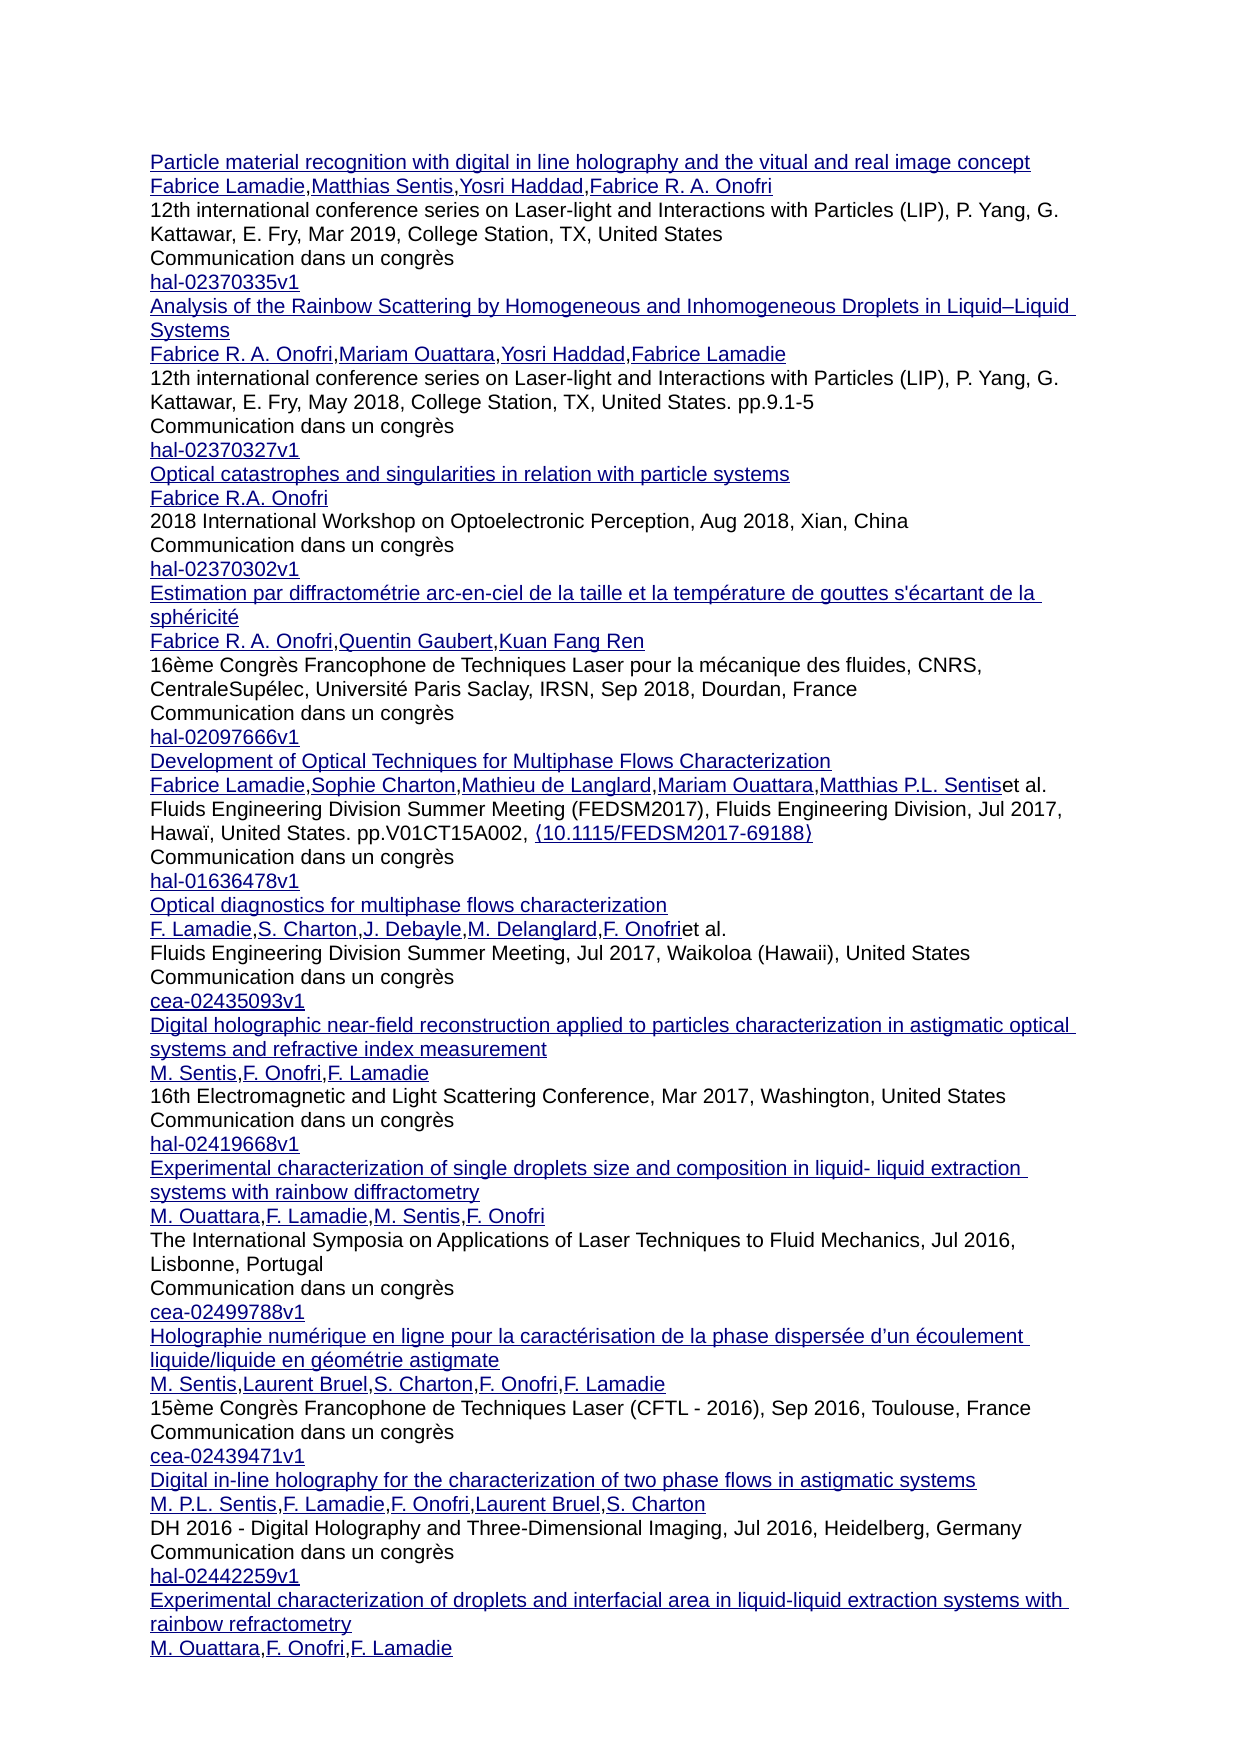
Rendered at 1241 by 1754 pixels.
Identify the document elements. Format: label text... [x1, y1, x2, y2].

table_cell Development of Optical Techniques for Multiphase Flows Characterization Fabrice Lamadie,Sophie Charton,Mathieu de Langlard,Mariam Ouattara,Matthias P.L. Sentiset al. Fluids Engineering Division Summer Meeting (FEDSM2017), Fluids Engineering Division, Jul 2017, Hawaï, United States. pp.V01CT15A002, ⟨10.1115/FEDSM2017-69188⟩ Communication dans un congrès hal-01636478v1 [150, 749, 1090, 893]
table_cell Experimental characterization of single droplets size and composition in liquid- liquid extraction systems with rainbow diffractometry M. Ouattara,F. Lamadie,M. Sentis,F. Onofri The International Symposia on Applications of Laser Techniques to Fluid Mechanics, Jul 2016, Lisbonne, Portugal Communication dans un congrès cea-02499788v1 [150, 1156, 1090, 1324]
table_cell Particle material recognition with digital in line holography and the vitual and real image concept Fabrice Lamadie,Matthias Sentis,Yosri Haddad,Fabrice R. A. Onofri 12th international conference series on Laser-light and Interactions with Particles (LIP), P. Yang, G. Kattawar, E. Fry, Mar 2019, College Station, TX, United States Communication dans un congrès hal-02370335v1 [150, 150, 1090, 294]
table_cell Experimental characterization of droplets and interfacial area in liquid-liquid extraction systems with rainbow refractometry M. Ouattara,F. Onofri,F. Lamadie [150, 1588, 1090, 1659]
table_cell Digital in-line holography for the characterization of two phase flows in astigmatic systems M. P.L. Sentis,F. Lamadie,F. Onofri,Laurent Bruel,S. Charton DH 2016 - Digital Holography and Three-Dimensional Imaging, Jul 2016, Heidelberg, Germany Communication dans un congrès hal-02442259v1 [150, 1468, 1090, 1587]
table_cell Optical diagnostics for multiphase flows characterization F. Lamadie,S. Charton,J. Debayle,M. Delanglard,F. Onofriet al. Fluids Engineering Division Summer Meeting, Jul 2017, Waikoloa (Hawaii), United States Communication dans un congrès cea-02435093v1 [150, 893, 1090, 1012]
table_cell Estimation par diffractométrie arc-en-ciel de la taille et la température de gouttes s'écartant de la sphéricité Fabrice R. A. Onofri,Quentin Gaubert,Kuan Fang Ren 16ème Congrès Francophone de Techniques Laser pour la mécanique des fluides, CNRS, CentraleSupélec, Université Paris Saclay, IRSN, Sep 2018, Dourdan, France Communication dans un congrès hal-02097666v1 [150, 581, 1090, 749]
table_cell Analysis of the Rainbow Scattering by Homogeneous and Inhomogeneous Droplets in Liquid–Liquid Systems Fabrice R. A. Onofri,Mariam Ouattara,Yosri Haddad,Fabrice Lamadie 12th international conference series on Laser-light and Interactions with Particles (LIP), P. Yang, G. Kattawar, E. Fry, May 2018, College Station, TX, United States. pp.9.1-5 Communication dans un congrès hal-02370327v1 [150, 294, 1090, 461]
table_cell Holographie numérique en ligne pour la caractérisation de la phase dispersée d’un écoulement liquide/liquide en géométrie astigmate M. Sentis,Laurent Bruel,S. Charton,F. Onofri,F. Lamadie 15ème Congrès Francophone de Techniques Laser (CFTL - 2016), Sep 2016, Toulouse, France Communication dans un congrès cea-02439471v1 [150, 1324, 1090, 1468]
table_cell Digital holographic near-field reconstruction applied to particles characterization in astigmatic optical systems and refractive index measurement M. Sentis,F. Onofri,F. Lamadie 16th Electromagnetic and Light Scattering Conference, Mar 2017, Washington, United States Communication dans un congrès hal-02419668v1 [150, 1013, 1090, 1156]
table_cell Optical catastrophes and singularities in relation with particle systems Fabrice R.A. Onofri 2018 International Workshop on Optoelectronic Perception, Aug 2018, Xian, China Communication dans un congrès hal-02370302v1 [150, 461, 1090, 581]
